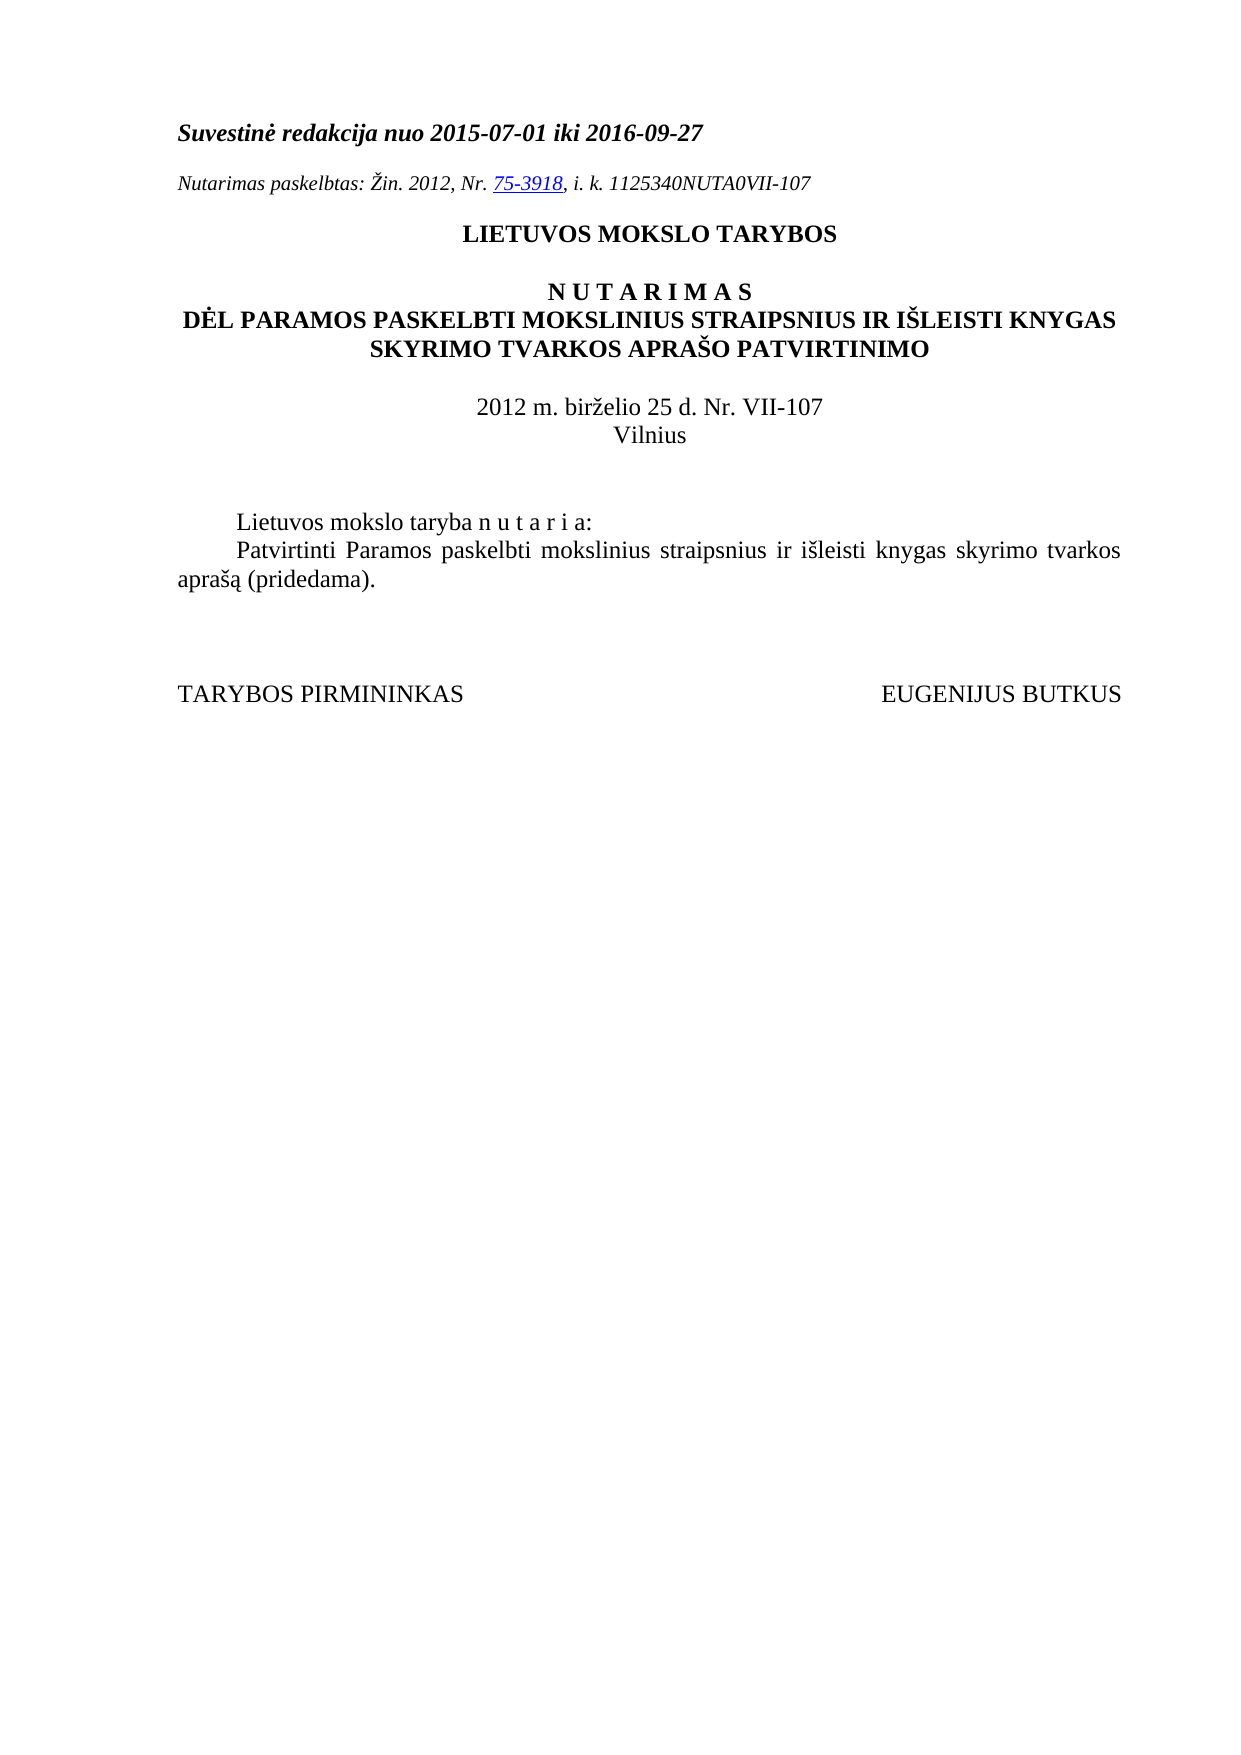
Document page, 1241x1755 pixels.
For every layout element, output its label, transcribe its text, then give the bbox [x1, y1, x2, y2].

text LIETUVOS MOKSLO TARYBOS [177, 219, 1122, 248]
text Suvestinė redakcija nuo 2015-07-01 iki 2016-09-27 [177, 118, 1122, 147]
text N U T A R I M A S [177, 277, 1122, 305]
text 2012 m. birželio 25 d. Nr. VII-107 [177, 392, 1122, 420]
text Patvirtinti Paramos paskelbti mokslinius straipsnius ir išleisti knygas skyrimo tvarkos aprašą (pridedama). [177, 535, 1122, 593]
text Vilnius [177, 420, 1122, 449]
text Nutarimas paskelbtas: Žin. 2012, Nr. 75-3918, i. k. 1125340NUTA0VII-107 [177, 171, 1122, 195]
text Lietuvos mokslo taryba n u t a r i a: [177, 507, 1122, 535]
text DĖL PARAMOS PASKELBTI MOKSLINIUS STRAIPSNIUS IR IŠLEISTI KNYGAS SKYRIMO TVARKOS aprašo PATvirtinimo [177, 305, 1122, 363]
text Tarybos pirmininkas Eugenijus Butkus [177, 679, 1122, 708]
